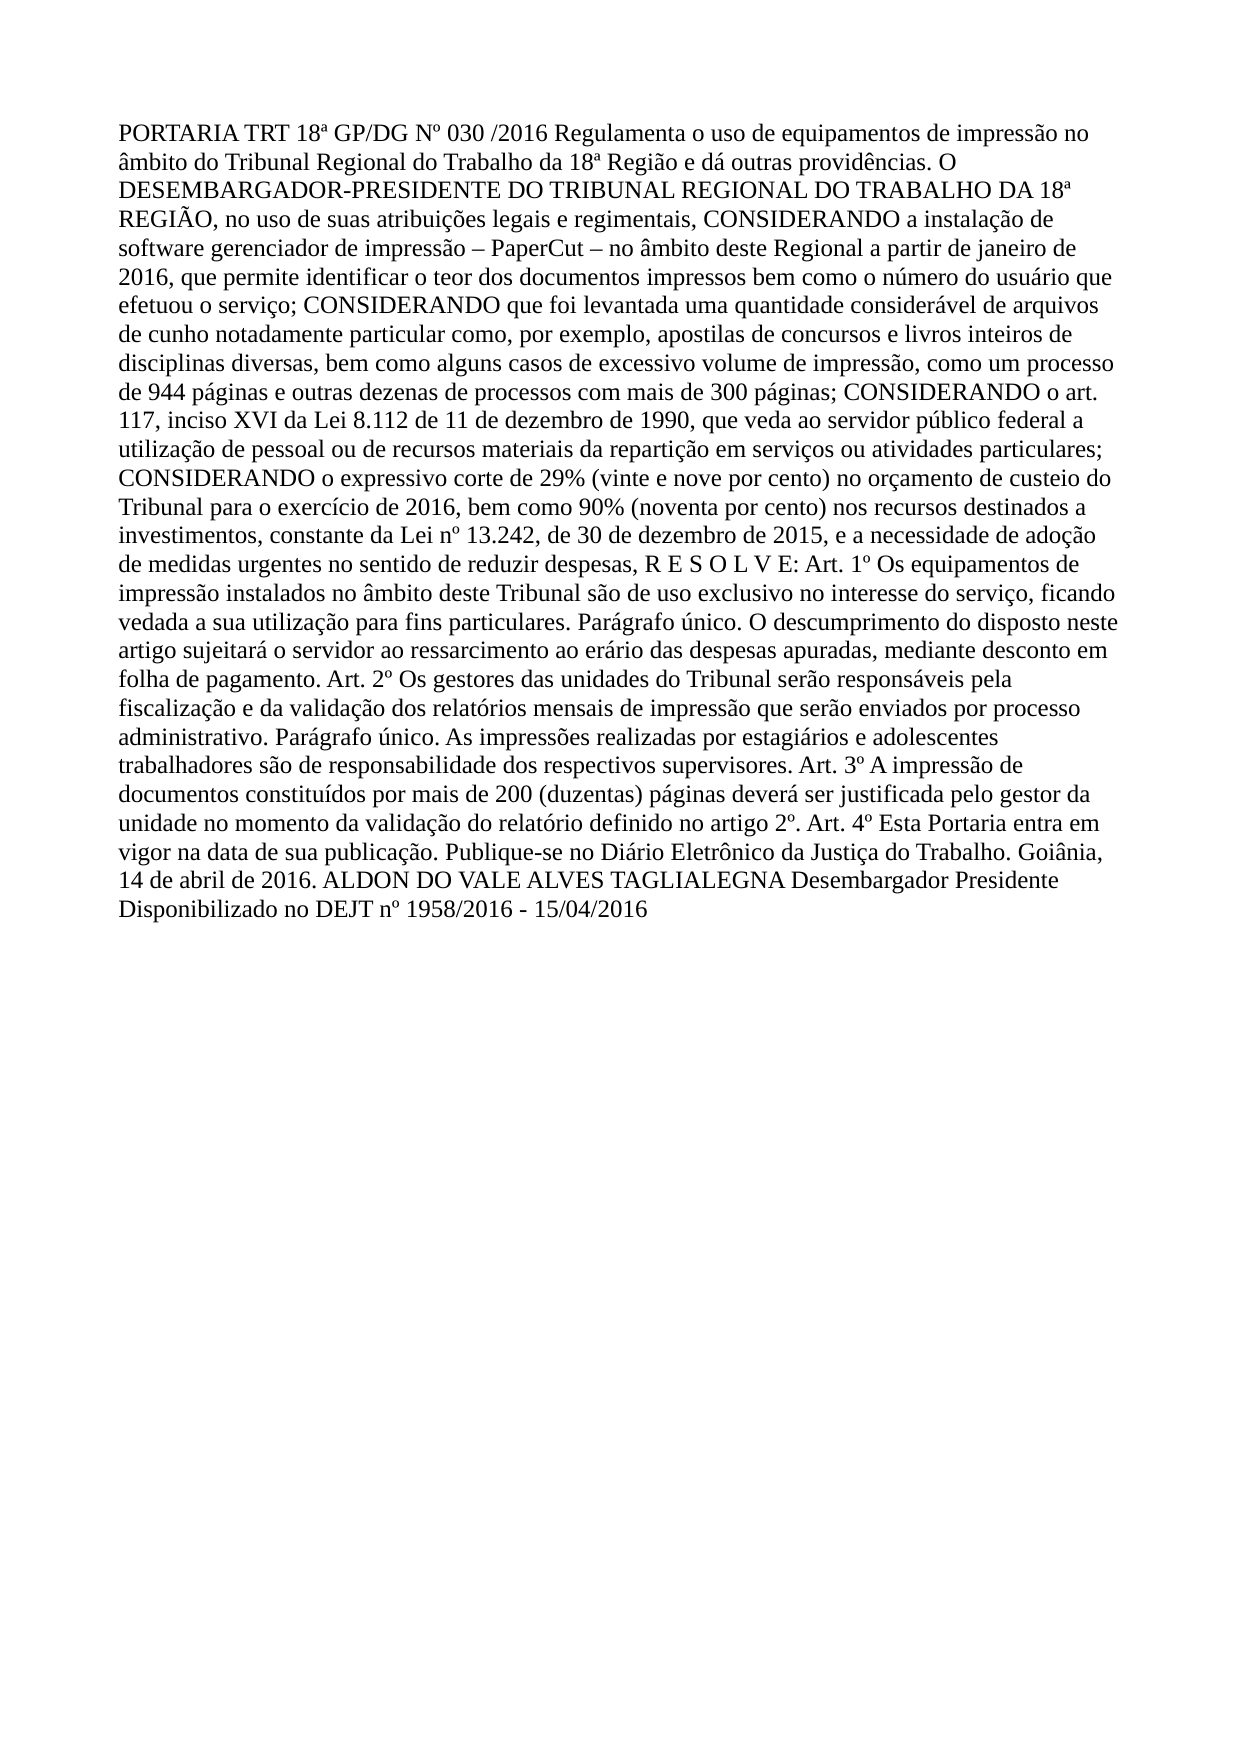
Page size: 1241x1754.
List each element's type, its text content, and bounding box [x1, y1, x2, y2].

text PORTARIA TRT 18ª GP/DG Nº 030 /2016 Regulamenta o uso de equipamentos de impressão no âmbito do Tribunal Regional do Trabalho da 18ª Região e dá outras providências. O DESEMBARGADOR-PRESIDENTE DO TRIBUNAL REGIONAL DO TRABALHO DA 18ª REGIÃO, no uso de suas atribuições legais e regimentais, CONSIDERANDO a instalação de software gerenciador de impressão – PaperCut – no âmbito deste Regional a partir de janeiro de 2016, que permite identificar o teor dos documentos impressos bem como o número do usuário que efetuou o serviço; CONSIDERANDO que foi levantada uma quantidade considerável de arquivos de cunho notadamente particular como, por exemplo, apostilas de concursos e livros inteiros de disciplinas diversas, bem como alguns casos de excessivo volume de impressão, como um processo de 944 páginas e outras dezenas de processos com mais de 300 páginas; CONSIDERANDO o art. 117, inciso XVI da Lei 8.112 de 11 de dezembro de 1990, que veda ao servidor público federal a utilização de pessoal ou de recursos materiais da repartição em serviços ou atividades particulares; CONSIDERANDO o expressivo corte de 29% (vinte e nove por cento) no orçamento de custeio do Tribunal para o exercício de 2016, bem como 90% (noventa por cento) nos recursos destinados a investimentos, constante da Lei nº 13.242, de 30 de dezembro de 2015, e a necessidade de adoção de medidas urgentes no sentido de reduzir despesas, R E S O L V E: Art. 1º Os equipamentos de impressão instalados no âmbito deste Tribunal são de uso exclusivo no interesse do serviço, ficando vedada a sua utilização para fins particulares. Parágrafo único. O descumprimento do disposto neste artigo sujeitará o servidor ao ressarcimento ao erário das despesas apuradas, mediante desconto em folha de pagamento. Art. 2º Os gestores das unidades do Tribunal serão responsáveis pela fiscalização e da validação dos relatórios mensais de impressão que serão enviados por processo administrativo. Parágrafo único. As impressões realizadas por estagiários e adolescentes trabalhadores são de responsabilidade dos respectivos supervisores. Art. 3º A impressão de documentos constituídos por mais de 200 (duzentas) páginas deverá ser justificada pelo gestor da unidade no momento da validação do relatório definido no artigo 2º. Art. 4º Esta Portaria entra em vigor na data de sua publicação. Publique-se no Diário Eletrônico da Justiça do Trabalho. Goiânia, 14 de abril de 2016. ALDON DO VALE ALVES TAGLIALEGNA Desembargador Presidente Disponibilizado no DEJT nº 1958/2016 - 15/04/2016 [118, 118, 1122, 923]
